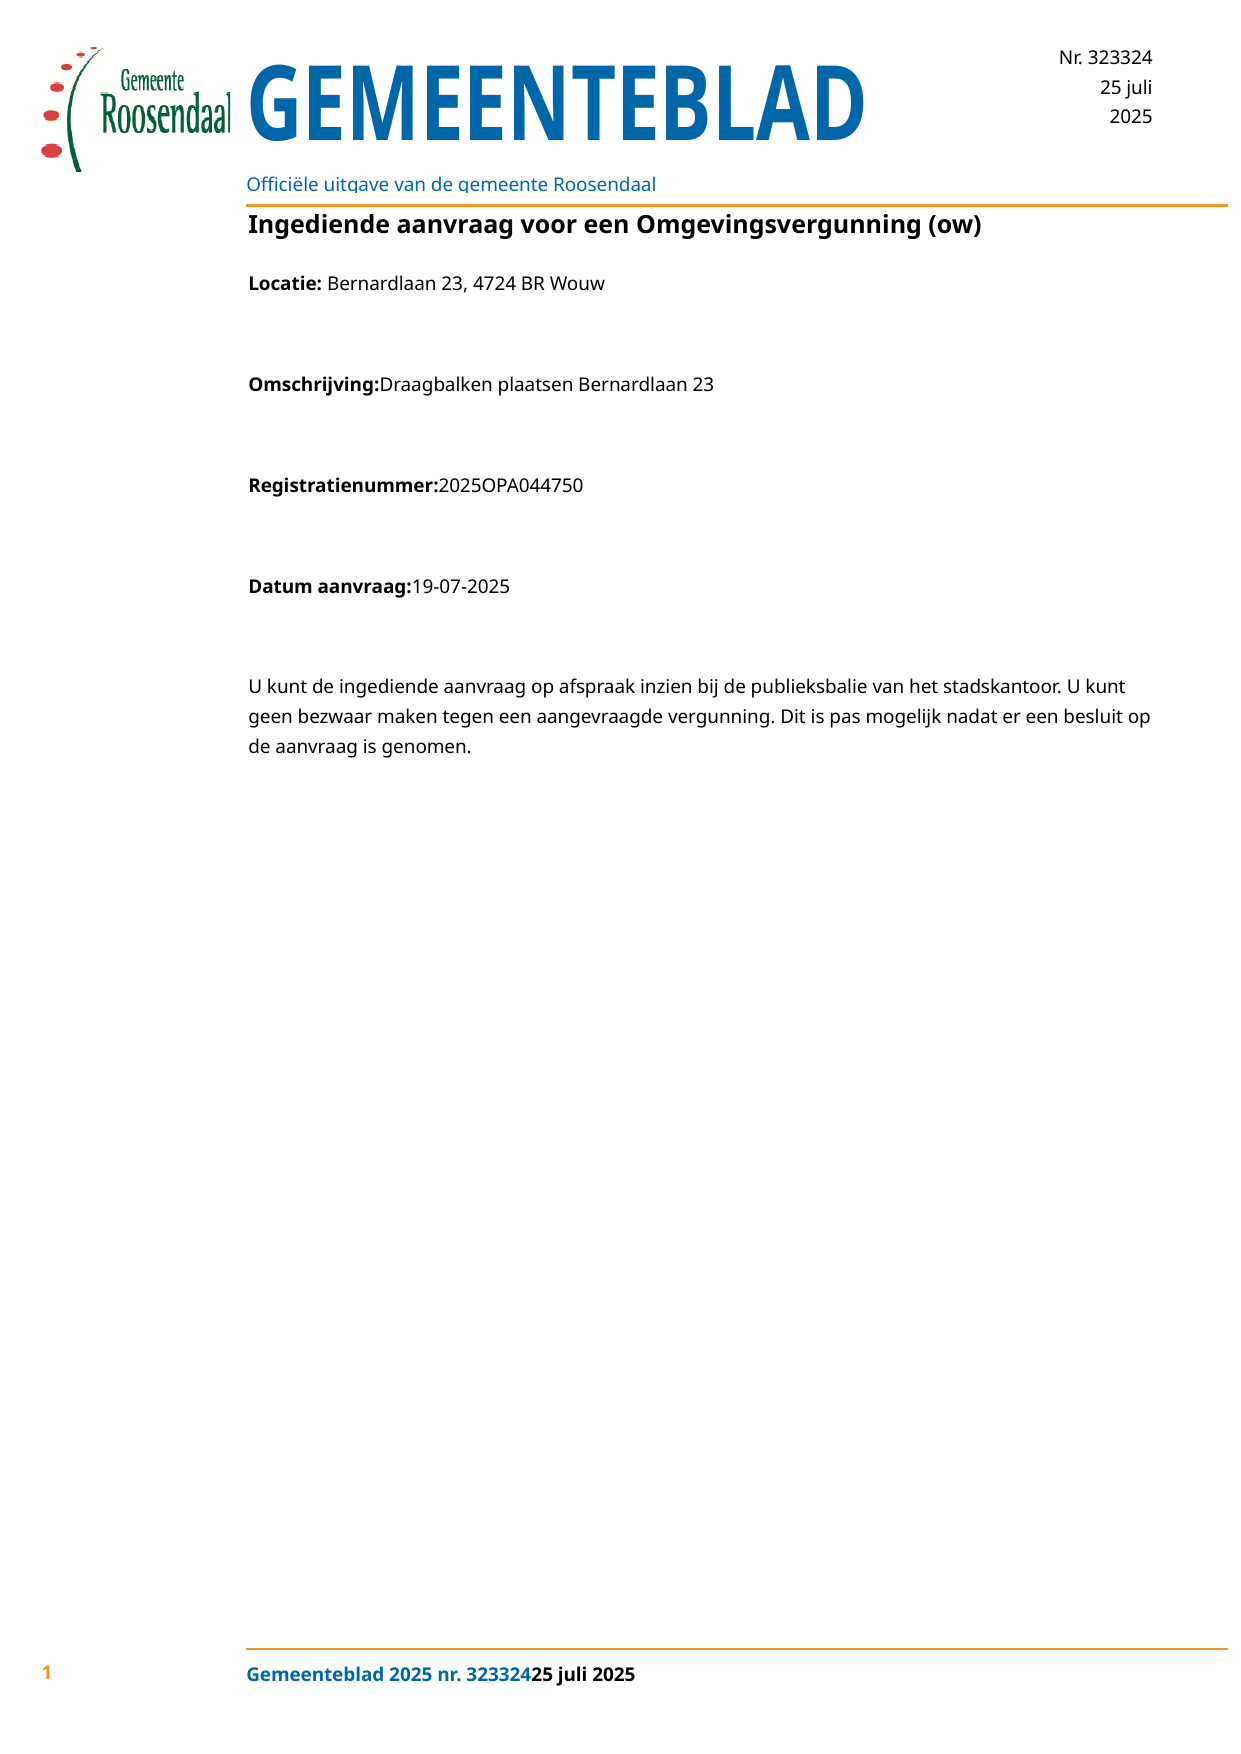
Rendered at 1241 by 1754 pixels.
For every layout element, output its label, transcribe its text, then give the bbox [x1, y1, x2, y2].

text Datum aanvraag:19-07-2025 [248, 573, 1152, 598]
text U kunt de ingediende aanvraag op afspraak inzien bij de publieksbalie van het stadskantoor. U kunt geen bezwaar maken tegen een aangevraagde vergunning. Dit is pas mogelijk nadat er een besluit op de aanvraag is genomen. [248, 674, 1152, 758]
text Registratienummer:2025OPA044750 [248, 472, 1152, 498]
text Locatie: Bernardlaan 23, 4724 BR Wouw [248, 270, 1152, 296]
text Ingediende aanvraag voor een Omgevingsvergunning (ow) [248, 207, 1152, 241]
picture [41, 47, 231, 172]
text Omschrijving:Draagbalken plaatsen Bernardlaan 23 [248, 371, 1152, 397]
